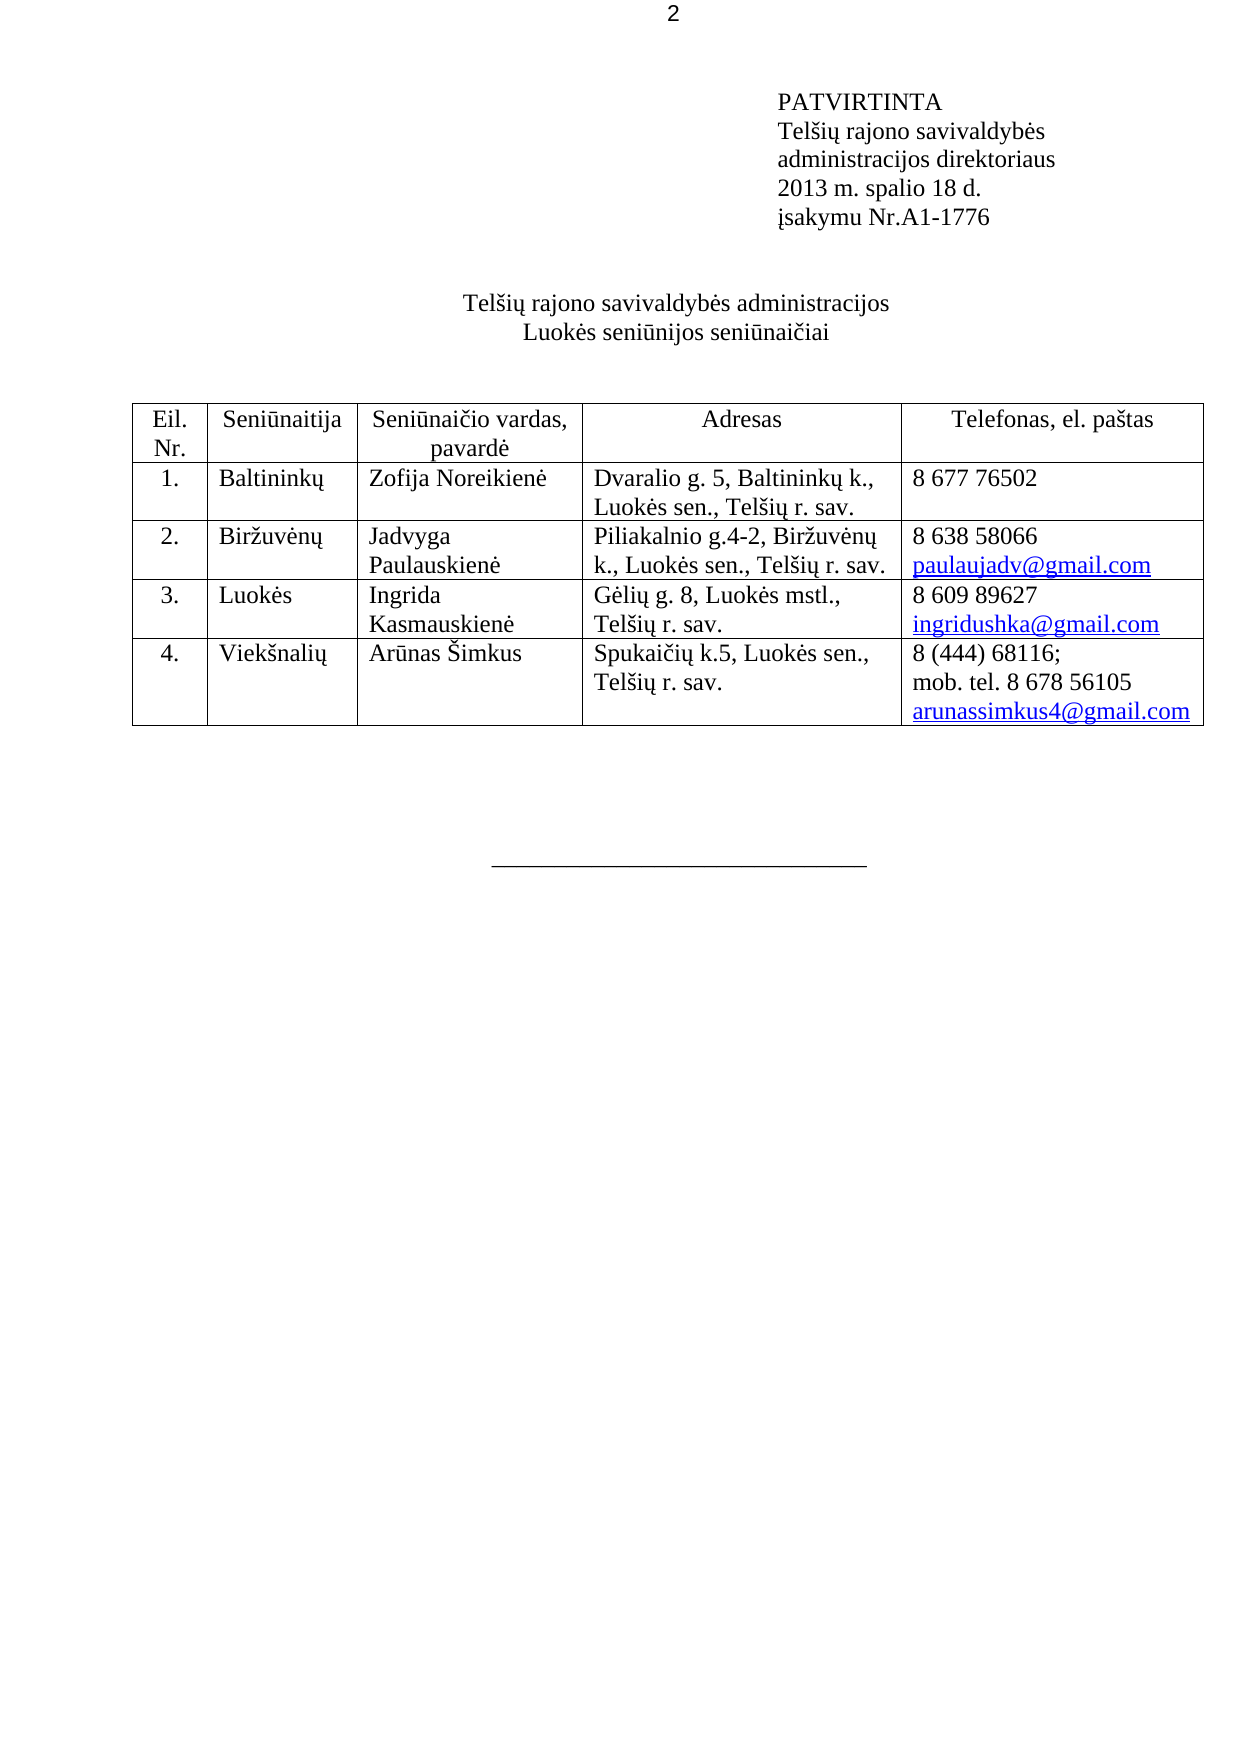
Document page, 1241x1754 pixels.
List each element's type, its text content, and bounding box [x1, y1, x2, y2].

table_cell 8 609 89627 ingridushka@gmail.com [902, 580, 1203, 637]
text įsakymu Nr.A1-1776 [702, 202, 1201, 231]
table_cell 3. [133, 580, 207, 637]
table_cell Dvaralio g. 5, Baltininkų k., Luokės sen., Telšių r. sav. [583, 463, 901, 520]
table_cell Zofija Noreikienė [358, 463, 582, 520]
text Telšių rajono savivaldybės administracijos [177, 288, 1181, 317]
table_header Seniūnaičio vardas, pavardė [358, 404, 582, 462]
table_cell 8 677 76502 [902, 463, 1203, 520]
table_header Telefonas, el. paštas [902, 404, 1203, 462]
text Luokės seniūnijos seniūnaičiai [177, 317, 1181, 346]
text 2013 m. spalio 18 d. [177, 173, 1201, 202]
table_header Adresas [583, 404, 901, 462]
table_cell Spukaičių k.5, Luokės sen., Telšių r. sav. [583, 639, 901, 725]
table_cell 4. [133, 639, 207, 725]
table_cell 8 638 58066 paulaujadv@gmail.com [902, 521, 1203, 579]
table_cell Biržuvėnų [208, 521, 357, 579]
table_cell 1. [133, 463, 207, 520]
table_cell Viekšnalių [208, 639, 357, 725]
text ______________________________ [177, 841, 1181, 869]
table_header Eil. Nr. [133, 404, 207, 462]
table_cell 8 (444) 68116; mob. tel. 8 678 56105 arunassimkus4@gmail.com [902, 639, 1203, 725]
text Telšių rajono savivaldybės [702, 116, 1181, 144]
text PATVIRTINTA [702, 87, 1181, 116]
table_cell Baltininkų [208, 463, 357, 520]
table_header Seniūnaitija [208, 404, 357, 462]
table_cell Luokės [208, 580, 357, 637]
table_cell Arūnas Šimkus [358, 639, 582, 725]
text administracijos direktoriaus [177, 144, 1181, 173]
table_cell Piliakalnio g.4-2, Biržuvėnų k., Luokės sen., Telšių r. sav. [583, 521, 901, 579]
table_cell Jadvyga Paulauskienė [358, 521, 582, 579]
table_cell 2. [133, 521, 207, 579]
table_cell Gėlių g. 8, Luokės mstl., Telšių r. sav. [583, 580, 901, 637]
table_cell Ingrida Kasmauskienė [358, 580, 582, 637]
